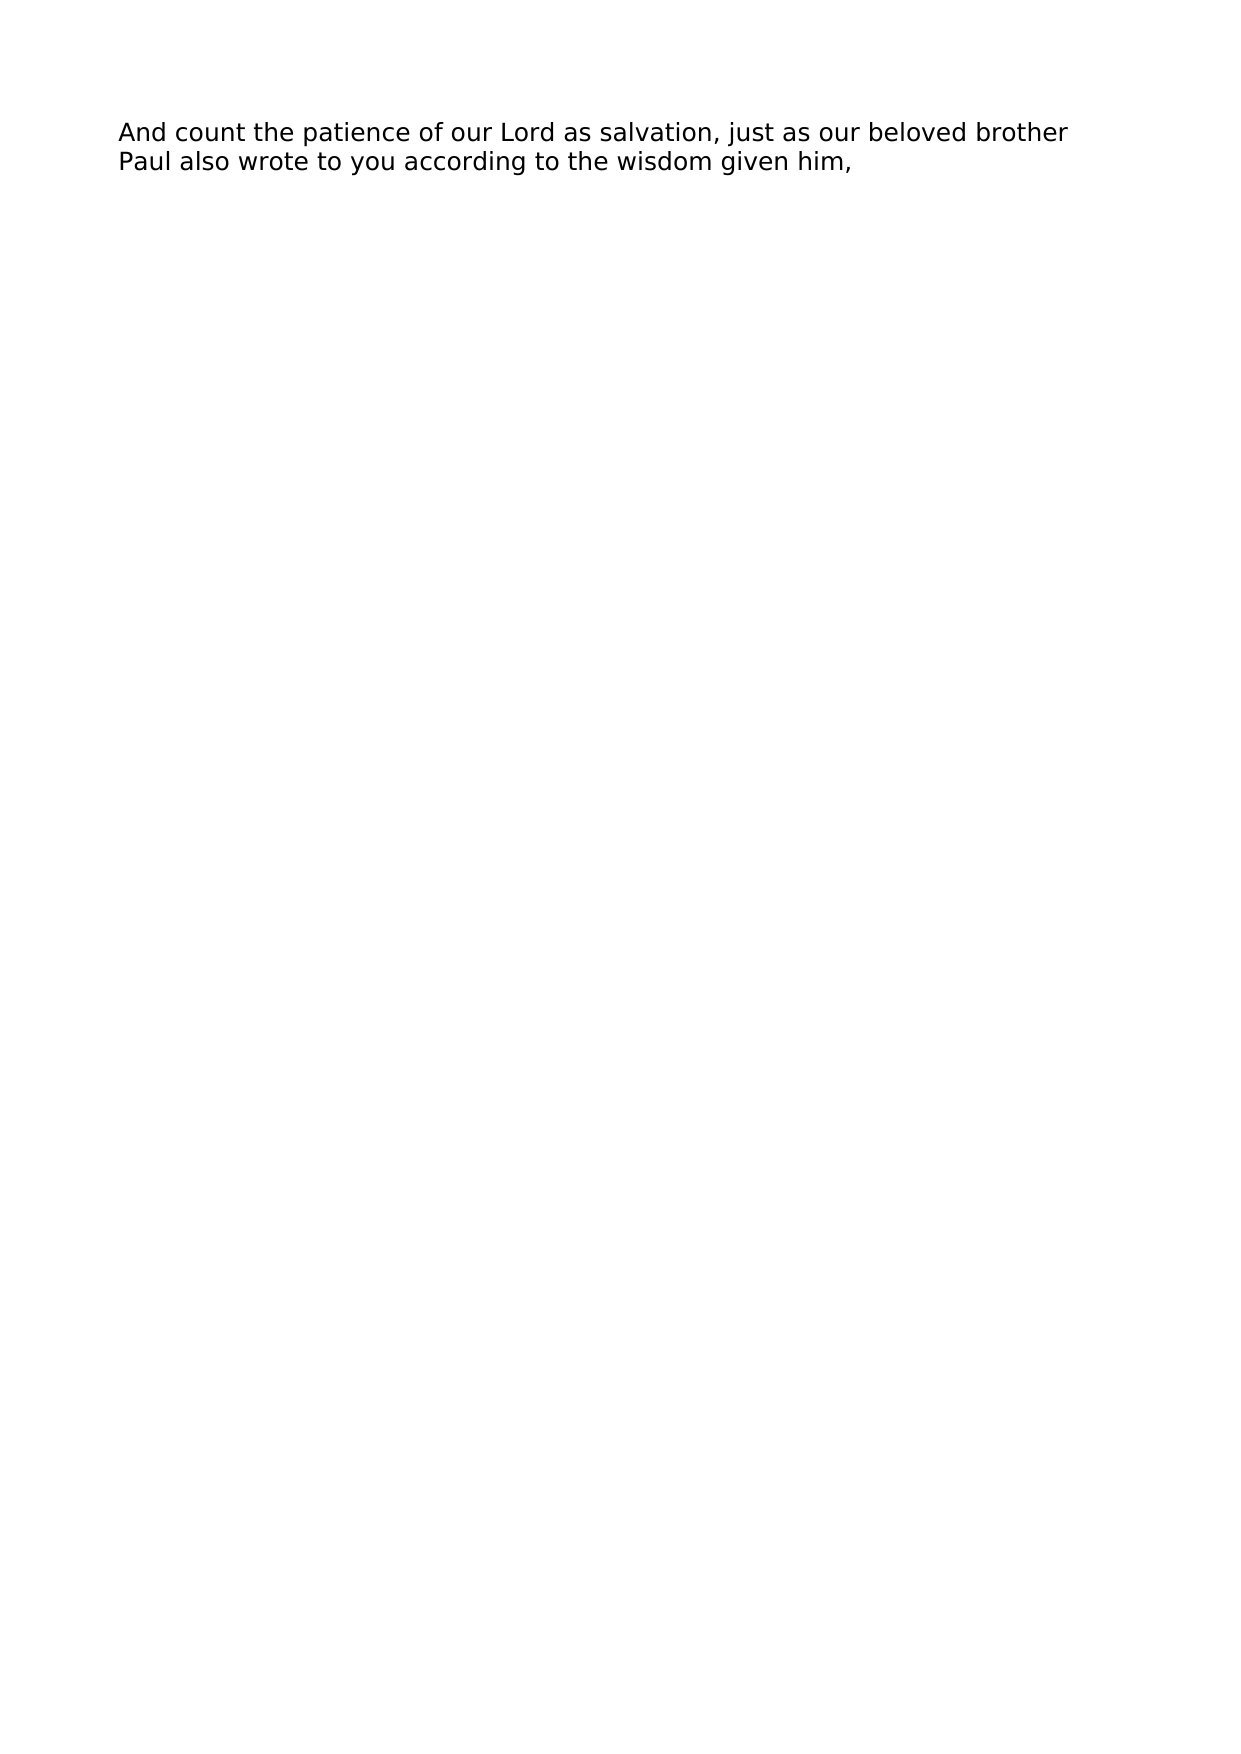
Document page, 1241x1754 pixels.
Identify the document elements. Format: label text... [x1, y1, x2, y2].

text And count the patience of our Lord as salvation, just as our beloved brother Paul also wrote to you according to the wisdom given him, [118, 118, 1122, 176]
